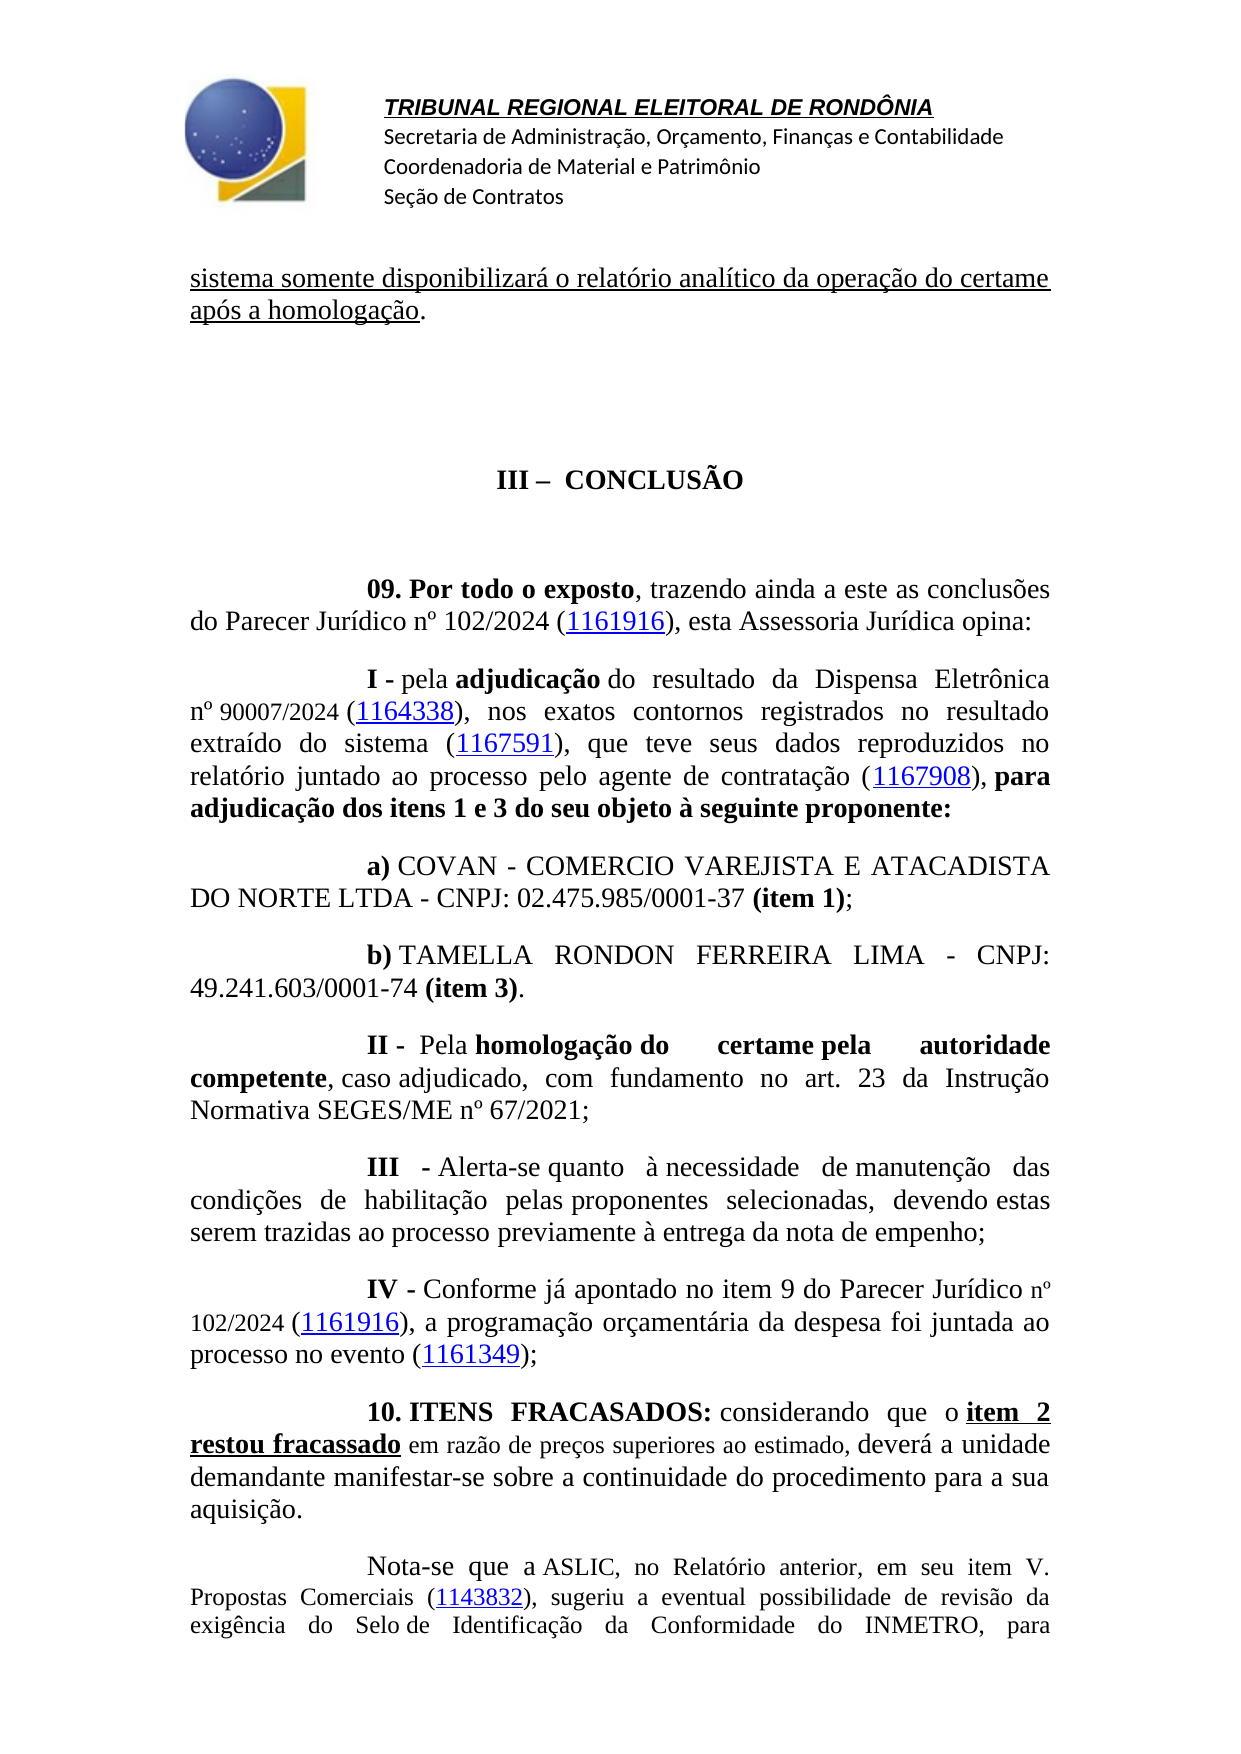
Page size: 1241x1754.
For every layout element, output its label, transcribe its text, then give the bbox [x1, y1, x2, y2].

text 10. ITENS FRACASADOS: considerando que o item 2 restou fracassado em razão de preços superiores ao estimado, deverá a unidade demandante manifestar-se sobre a continuidade do procedimento para a sua aquisição. [190, 1395, 1051, 1524]
text I - pela adjudicação do resultado da Dispensa Eletrônica nº 90007/2024 (1164338), nos exatos contornos registrados no resultado extraído do sistema (1167591), que teve seus dados reproduzidos no relatório juntado ao processo pelo agente de contratação (1167908), para adjudicação dos itens 1 e 3 do seu objeto à seguinte proponente: [190, 662, 1051, 824]
text b) TAMELLA RONDON FERREIRA LIMA - CNPJ: 49.241.603/0001-74 (item 3). [190, 938, 1051, 1003]
text II - Pela homologação do certame pela autoridade competente, caso adjudicado, com fundamento no art. 23 da Instrução Normativa SEGES/ME nº 67/2021; [190, 1028, 1051, 1125]
text 09. Por todo o exposto, trazendo ainda a este as conclusões do Parecer Jurídico nº 102/2024 (1161916), esta Assessoria Jurídica opina: [190, 572, 1051, 637]
text após a homologação. [190, 291, 1051, 326]
text III – CONCLUSÃO [177, 463, 1063, 496]
text IV - Conforme já apontado no item 9 do Parecer Jurídico nº 102/2024 (1161916), a programação orçamentária da despesa foi juntada ao processo no evento (1161349); [190, 1273, 1051, 1370]
text a) COVAN - COMERCIO VAREJISTA E ATACADISTA DO NORTE LTDA - CNPJ: 02.475.985/0001-37 (item 1); [190, 849, 1051, 913]
text sistema somente disponibilizará o relatório analítico da operação do certame [190, 261, 1051, 289]
text III - Alerta-se quanto à necessidade de manutenção das condições de habilitação pelas proponentes selecionadas, devendo estas serem trazidas ao processo previamente à entrega da nota de empenho; [190, 1150, 1051, 1248]
text Nota-se que a ASLIC, no Relatório anterior, em seu item V. Propostas Comerciais (1143832), sugeriu a eventual possibilidade de revisão da exigência do Selo de Identificação da Conformidade do INMETRO, para [190, 1549, 1051, 1639]
